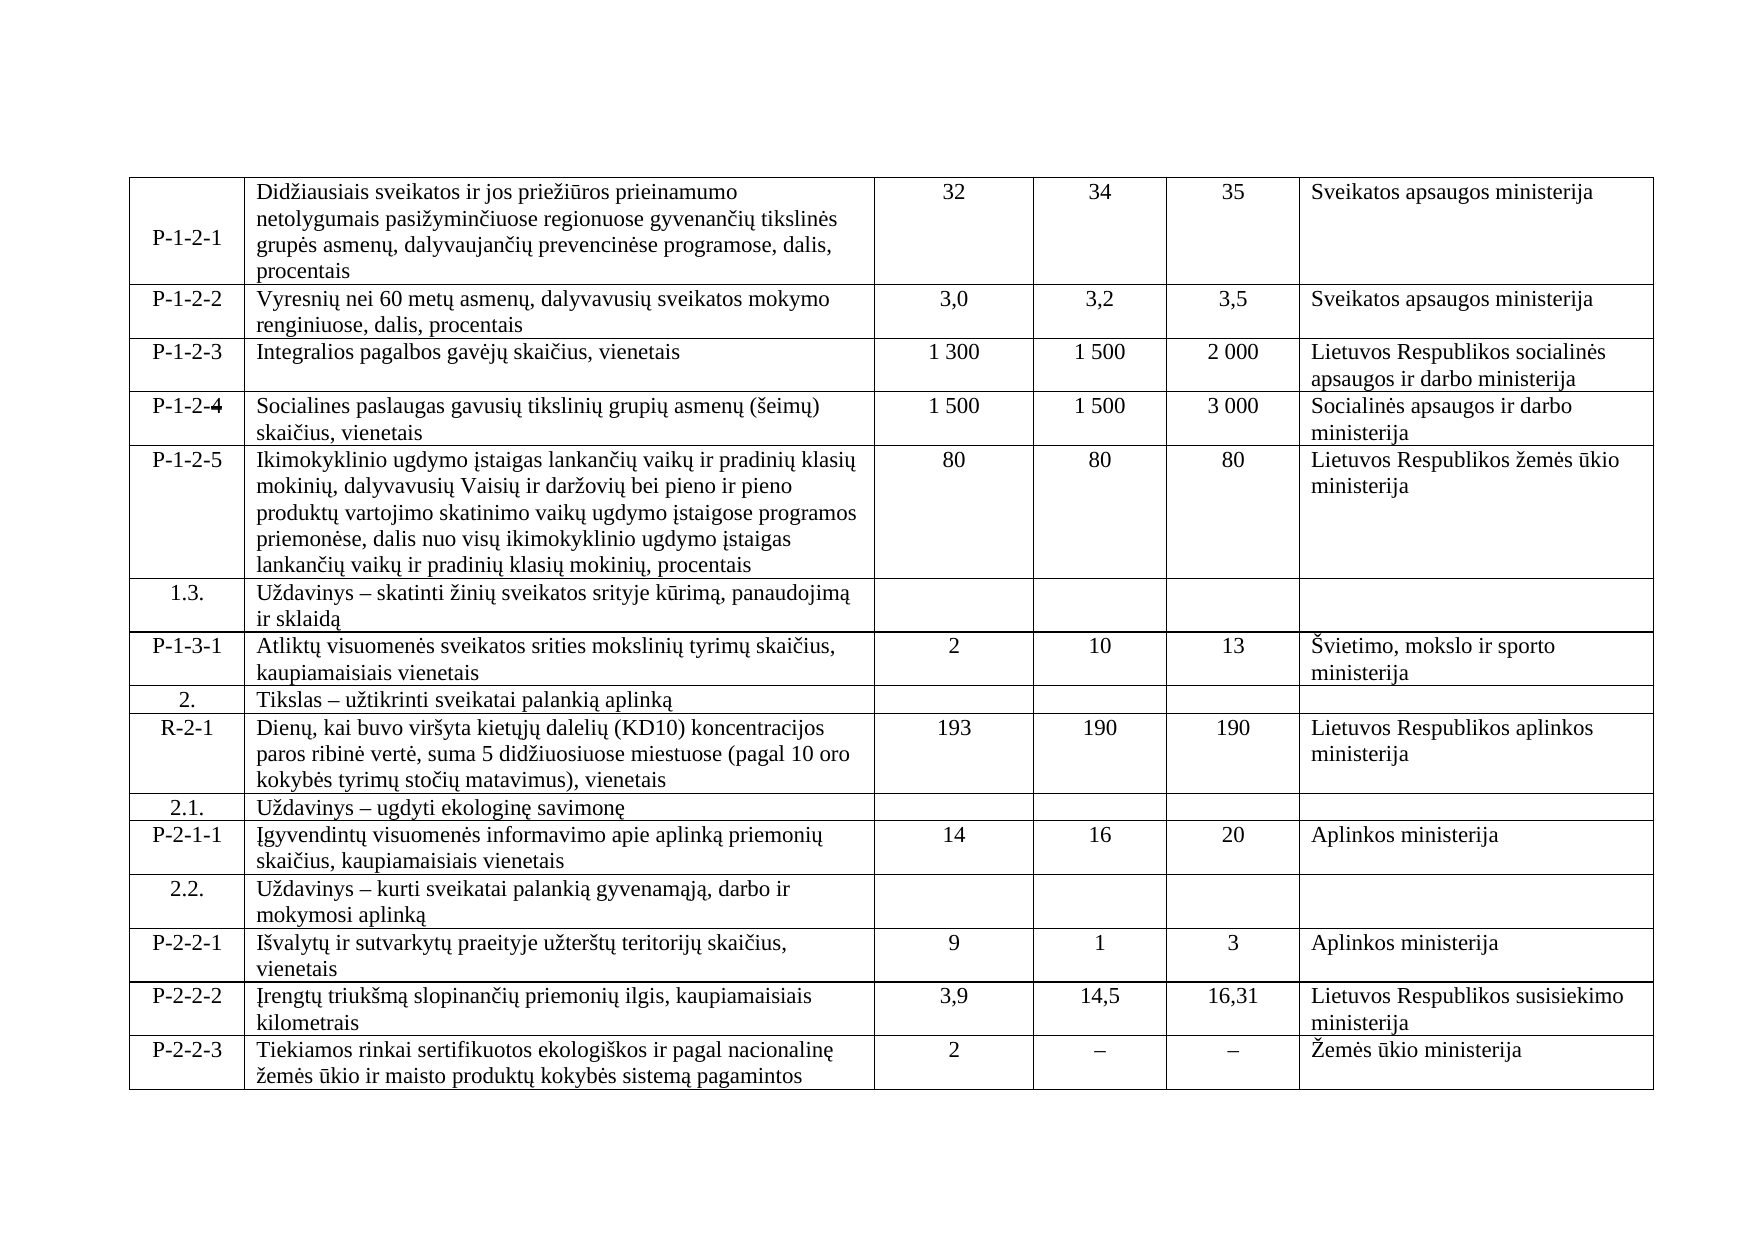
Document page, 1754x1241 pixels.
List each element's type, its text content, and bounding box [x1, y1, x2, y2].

table_cell 1 300 [875, 339, 1033, 391]
table_cell 2. [130, 686, 244, 713]
table_cell Uždavinys – skatinti žinių sveikatos srityje kūrimą, panaudojimą ir sklaidą [245, 579, 874, 631]
table_cell Įrengtų triukšmą slopinančių priemonių ilgis, kaupiamaisiais kilometrais [245, 983, 874, 1035]
table_cell Lietuvos Respublikos aplinkos ministerija [1300, 714, 1653, 793]
table_cell 14 [875, 821, 1033, 874]
table_cell Atliktų visuomenės sveikatos srities mokslinių tyrimų skaičius, kaupiamaisiais vienetais [245, 633, 874, 685]
table_cell 193 [875, 714, 1033, 793]
table_cell [1300, 875, 1653, 928]
table_cell 9 [875, 929, 1033, 981]
table_cell P-1-2-5 [130, 446, 244, 578]
table_cell 14,5 [1034, 983, 1166, 1035]
table_cell Tiekiamos rinkai sertifikuotos ekologiškos ir pagal nacionalinę žemės ūkio ir maisto produktų kokybės sistemą pagamintos [245, 1036, 874, 1089]
table_cell [1034, 686, 1166, 713]
table_cell [875, 794, 1033, 820]
table_cell [1034, 579, 1166, 631]
table_cell Lietuvos Respublikos žemės ūkio ministerija [1300, 446, 1653, 578]
table_cell [1167, 794, 1299, 820]
table_cell Įgyvendintų visuomenės informavimo apie aplinką priemonių skaičius, kaupiamaisiais vienetais [245, 821, 874, 874]
table_header Didžiausiais sveikatos ir jos priežiūros prieinamumo netolygumais pasižyminčiuose regionuose gyvenančių tikslinės grupės asmenų, dalyvaujančių prevencinėse programose, dalis, procentais [245, 178, 874, 284]
table_cell 10 [1034, 633, 1166, 685]
table_cell [1300, 686, 1653, 713]
table_cell 1.3. [130, 579, 244, 631]
table_cell [1300, 579, 1653, 631]
table_cell 1 500 [1034, 339, 1166, 391]
table_cell [1034, 875, 1166, 928]
table_cell Lietuvos Respublikos socialinės apsaugos ir darbo ministerija [1300, 339, 1653, 391]
table_cell 80 [1034, 446, 1166, 578]
table_cell [875, 875, 1033, 928]
table_cell Socialines paslaugas gavusių tikslinių grupių asmenų (šeimų) skaičius, vienetais [245, 392, 874, 445]
table_cell Vyresnių nei 60 metų asmenų, dalyvavusių sveikatos mokymo renginiuose, dalis, procentais [245, 285, 874, 337]
table_cell [875, 579, 1033, 631]
table_cell 2 [875, 1036, 1033, 1089]
table_cell 13 [1167, 633, 1299, 685]
table_cell 80 [1167, 446, 1299, 578]
table_cell 2.2. [130, 875, 244, 928]
table_cell 20 [1167, 821, 1299, 874]
table_cell 3,2 [1034, 285, 1166, 337]
table_cell P-2-2-2 [130, 983, 244, 1035]
table_cell 1 [1034, 929, 1166, 981]
table_cell P-2-2-1 [130, 929, 244, 981]
table_cell [1034, 794, 1166, 820]
table_cell 3 000 [1167, 392, 1299, 445]
table_cell Švietimo, mokslo ir sporto ministerija [1300, 633, 1653, 685]
table_cell 190 [1034, 714, 1166, 793]
table_cell Uždavinys – ugdyti ekologinę savimonę [245, 794, 874, 820]
table_cell – [1167, 1036, 1299, 1089]
table_cell 3,5 [1167, 285, 1299, 337]
table_cell Socialinės apsaugos ir darbo ministerija [1300, 392, 1653, 445]
table_cell Ikimokyklinio ugdymo įstaigas lankančių vaikų ir pradinių klasių mokinių, dalyvavusių Vaisių ir daržovių bei pieno ir pieno produktų vartojimo skatinimo vaikų ugdymo įstaigose programos priemonėse, dalis nuo visų ikimokyklinio ugdymo įstaigas lankančių vaikų ir pradinių klasių mokinių, procentais [245, 446, 874, 578]
table_cell P-2-2-3 [130, 1036, 244, 1089]
table_cell Aplinkos ministerija [1300, 821, 1653, 874]
table_cell 2 [875, 633, 1033, 685]
table_cell R-2-1 [130, 714, 244, 793]
table_cell P-1-3-1 [130, 633, 244, 685]
table_cell 190 [1167, 714, 1299, 793]
table_cell 1 500 [875, 392, 1033, 445]
table_cell [875, 686, 1033, 713]
table_cell 3,0 [875, 285, 1033, 337]
table_cell P-1-2-2 [130, 285, 244, 337]
table_header Sveikatos apsaugos ministerija [1300, 178, 1653, 284]
table_header 32 [875, 178, 1033, 284]
table_cell [1167, 875, 1299, 928]
table_cell Aplinkos ministerija [1300, 929, 1653, 981]
table_cell 3 [1167, 929, 1299, 981]
table_cell Žemės ūkio ministerija [1300, 1036, 1653, 1089]
table_header 35 [1167, 178, 1299, 284]
table_cell [1300, 794, 1653, 820]
table_cell Dienų, kai buvo viršyta kietųjų dalelių (KD10) koncentracijos paros ribinė vertė, suma 5 didžiuosiuose miestuose (pagal 10 oro kokybės tyrimų stočių matavimus), vienetais [245, 714, 874, 793]
table_cell P-1-2-3 [130, 339, 244, 391]
table_cell Sveikatos apsaugos ministerija [1300, 285, 1653, 337]
table_cell [1167, 579, 1299, 631]
table_cell Tikslas – užtikrinti sveikatai palankią aplinką [245, 686, 874, 713]
table_cell P-1-2-4 [130, 392, 244, 445]
table_cell P-2-1-1 [130, 821, 244, 874]
table_cell – [1034, 1036, 1166, 1089]
table_cell 2.1. [130, 794, 244, 820]
table_header P-1-2-1 [130, 178, 244, 284]
table_cell 3,9 [875, 983, 1033, 1035]
table_cell [1167, 686, 1299, 713]
table_cell 1 500 [1034, 392, 1166, 445]
table_cell Išvalytų ir sutvarkytų praeityje užterštų teritorijų skaičius, vienetais [245, 929, 874, 981]
table_cell Integralios pagalbos gavėjų skaičius, vienetais [245, 339, 874, 391]
table_cell 16,31 [1167, 983, 1299, 1035]
table_cell 16 [1034, 821, 1166, 874]
table_header 34 [1034, 178, 1166, 284]
table_cell 2 000 [1167, 339, 1299, 391]
table_cell Uždavinys – kurti sveikatai palankią gyvenamąją, darbo ir mokymosi aplinką [245, 875, 874, 928]
table_cell Lietuvos Respublikos susisiekimo ministerija [1300, 983, 1653, 1035]
table_cell 80 [875, 446, 1033, 578]
